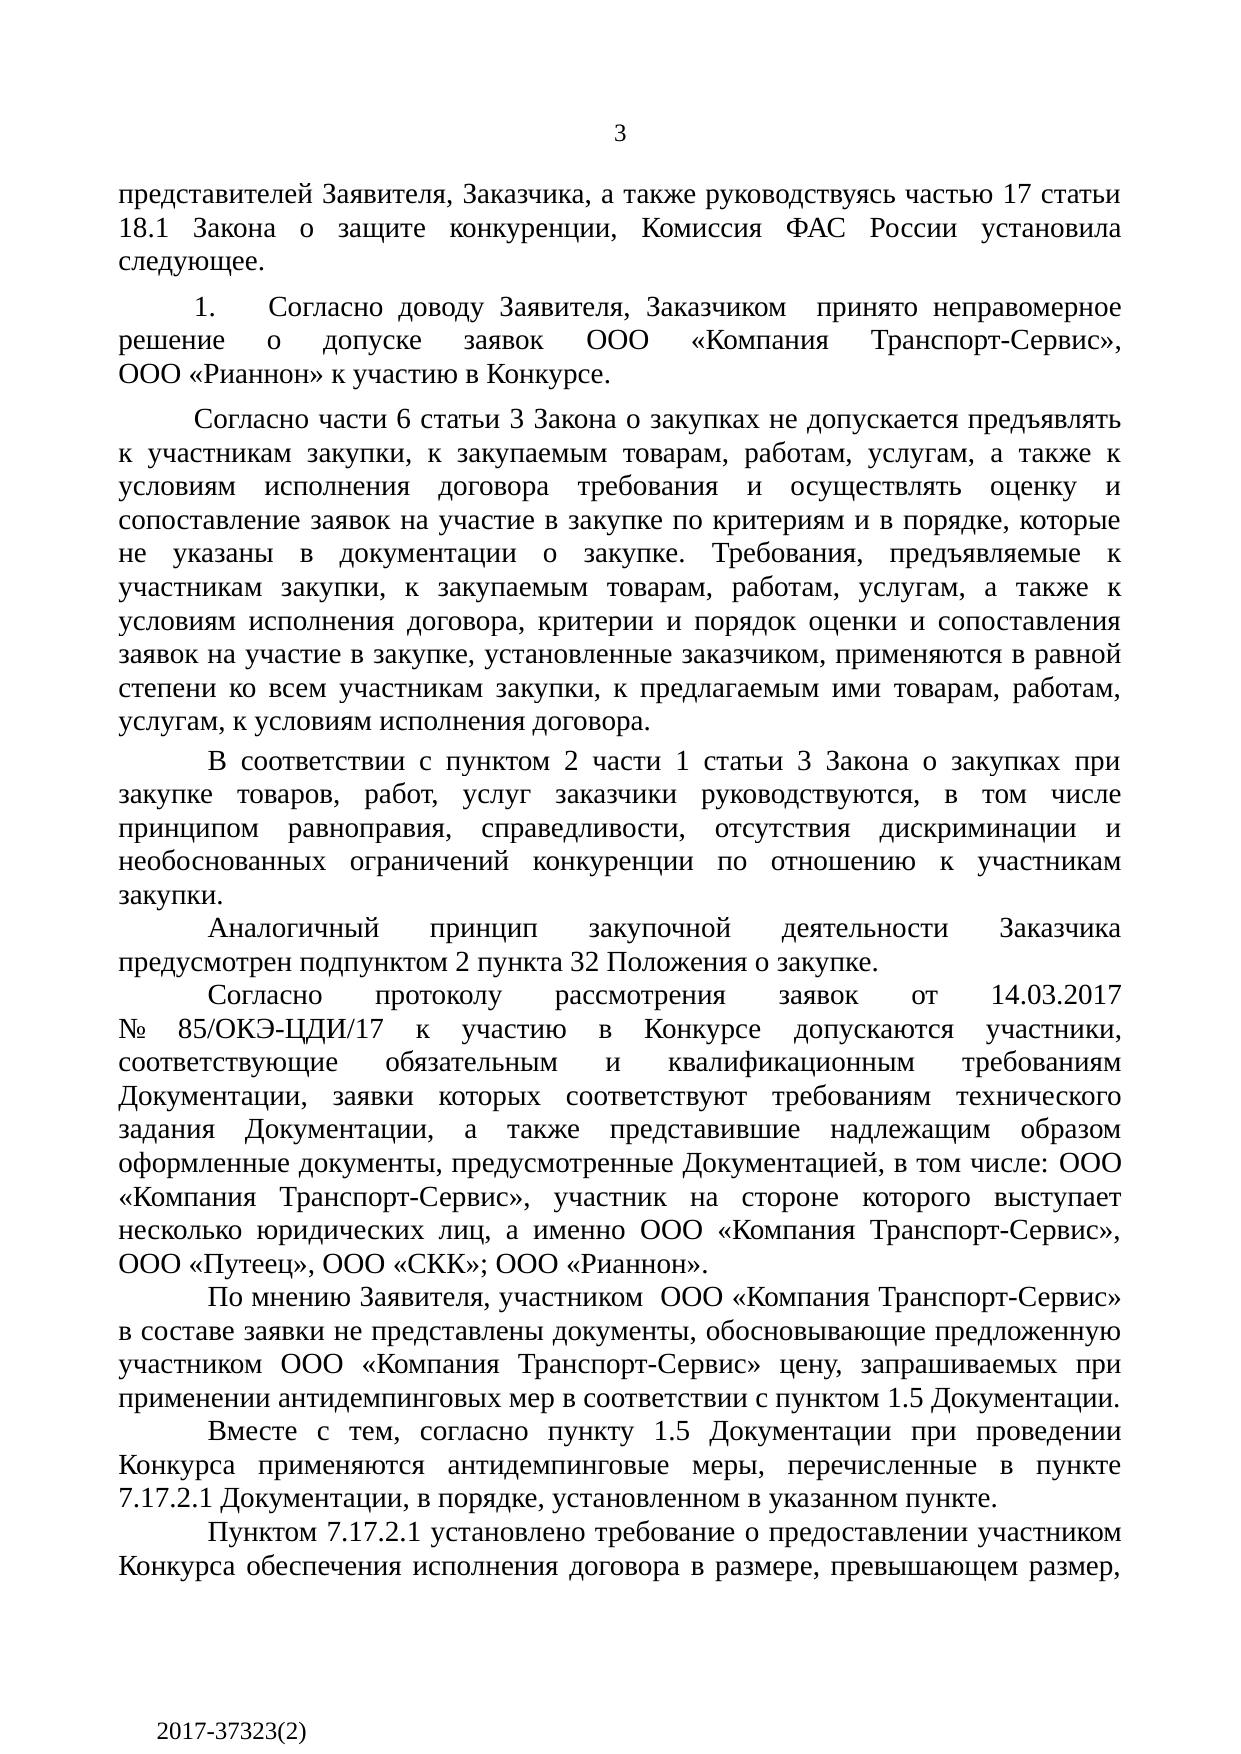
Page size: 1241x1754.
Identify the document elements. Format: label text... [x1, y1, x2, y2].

list Согласно доводу Заявителя, Заказчиком принято неправомерное решение о допуске заявок ООО «Компания Транспорт-Сервис», ООО «Рианнон» к участию в Конкурсе. [118, 289, 1122, 389]
text По мнению Заявителя, участником ООО «Компания Транспорт-Сервис» в составе заявки не представлены документы, обосновывающие предложенную участником ООО «Компания Транспорт-Сервис» цену, запрашиваемых при применении антидемпинговых мер в соответствии с пунктом 1.5 Документации. [118, 1279, 1122, 1413]
text Аналогичный принцип закупочной деятельности Заказчика предусмотрен подпунктом 2 пункта 32 Положения о закупке. [118, 910, 1122, 977]
text Согласно протоколу рассмотрения заявок от 14.03.2017 № 85/ОКЭ-ЦДИ/17 к участию в Конкурсе допускаются участники, соответствующие обязательным и квалификационным требованиям Документации, заявки которых соответствуют требованиям технического задания Документации, а также представившие надлежащим образом оформленные документы, предусмотренные Документацией, в том числе: ООО «Компания Транспорт-Сервис», участник на стороне которого выступает несколько юридических лиц, а именно ООО «Компания Транспорт-Сервис», ООО «Путеец», ООО «СКК»; ООО «Рианнон». [118, 977, 1122, 1279]
text Пунктом 7.17.2.1 установлено требование о предоставлении участником Конкурса обеспечения исполнения договора в размере, превышающем размер, [118, 1514, 1122, 1581]
text Вместе с тем, согласно пункту 1.5 Документации при проведении Конкурса применяются антидемпинговые меры, перечисленные в пункте 7.17.2.1 Документации, в порядке, установленном в указанном пункте. [118, 1413, 1122, 1514]
text представителей Заявителя, Заказчика, а также руководствуясь частью 17 статьи 18.1 Закона о защите конкуренции, Комиссия ФАС России установила следующее. [118, 176, 1122, 277]
text Согласно части 6 статьи 3 Закона о закупках не допускается предъявлять к участникам закупки, к закупаемым товарам, работам, услугам, а также к условиям исполнения договора требования и осуществлять оценку и сопоставление заявок на участие в закупке по критериям и в порядке, которые не указаны в документации о закупке. Требования, предъявляемые к участникам закупки, к закупаемым товарам, работам, услугам, а также к условиям исполнения договора, критерии и порядок оценки и сопоставления заявок на участие в закупке, установленные заказчиком, применяются в равной степени ко всем участникам закупки, к предлагаемым ими товарам, работам, услугам, к условиям исполнения договора. [118, 401, 1122, 737]
text В соответствии с пунктом 2 части 1 статьи 3 Закона о закупках при закупке товаров, работ, услуг заказчики руководствуются, в том числе принципом равноправия, справедливости, отсутствия дискриминации и необоснованных ограничений конкуренции по отношению к участникам закупки. [118, 743, 1122, 910]
